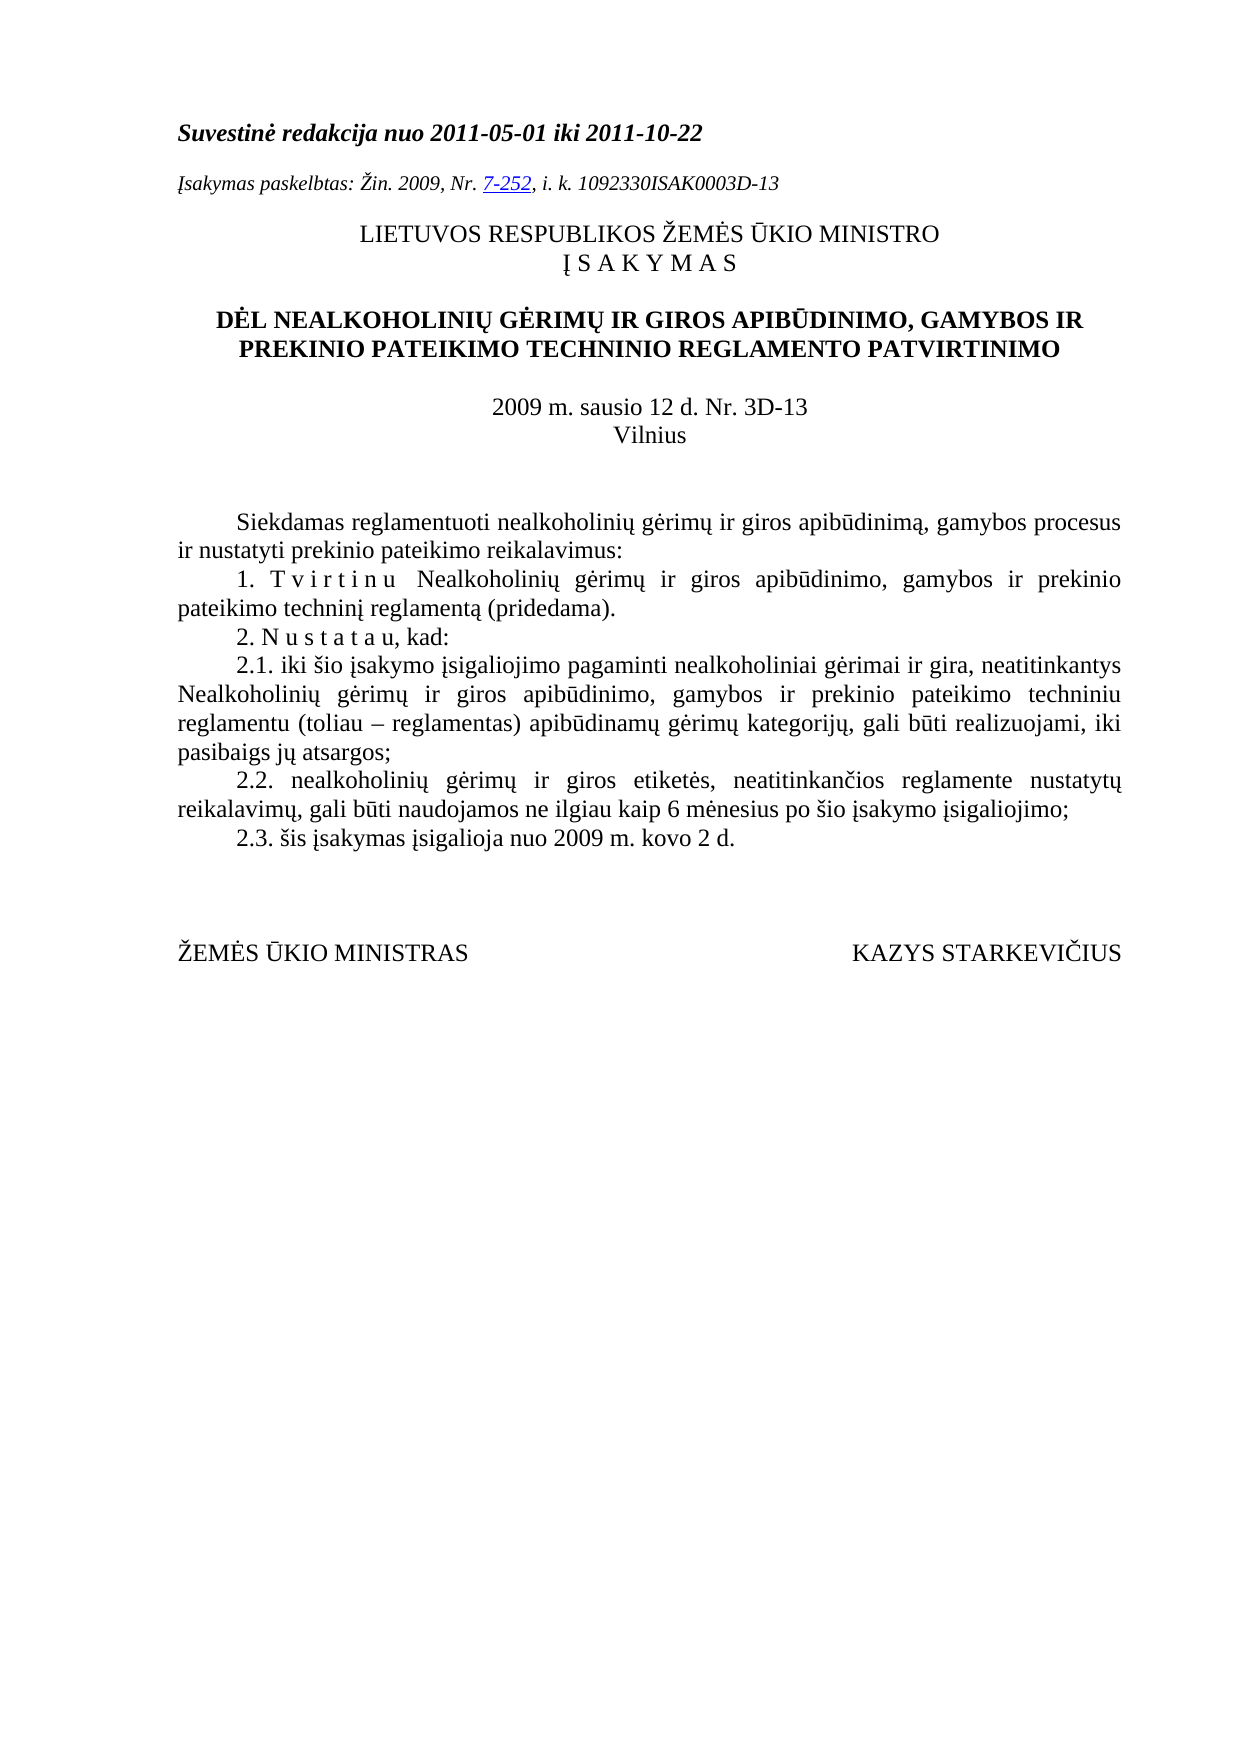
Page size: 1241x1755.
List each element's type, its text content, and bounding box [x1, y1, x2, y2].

text Įsakymas paskelbtas: Žin. 2009, Nr. 7-252, i. k. 1092330ISAK0003D-13 [177, 171, 1122, 195]
text Suvestinė redakcija nuo 2011-05-01 iki 2011-10-22 [177, 118, 1122, 147]
text 1. Tvirtinu Nealkoholinių gėrimų ir giros apibūdinimo, gamybos ir prekinio pateikimo techninį reglamentą (pridedama). [177, 564, 1122, 622]
text 2. Nustatau, kad: [177, 622, 1122, 650]
text 2.2. nealkoholinių gėrimų ir giros etiketės, neatitinkančios reglamente nustatytų reikalavimų, gali būti naudojamos ne ilgiau kaip 6 mėnesius po šio įsakymo įsigaliojimo; [177, 765, 1122, 823]
text LIETUVOS RESPUBLIKOS ŽEMĖS ŪKIO MINISTRO [177, 219, 1122, 248]
text ĮSAKYMAS [177, 248, 1122, 277]
text 2.1. iki šio įsakymo įsigaliojimo pagaminti nealkoholiniai gėrimai ir gira, neatitinkantys Nealkoholinių gėrimų ir giros apibūdinimo, gamybos ir prekinio pateikimo techniniu reglamentu (toliau – reglamentas) apibūdinamų gėrimų kategorijų, gali būti realizuojami, iki pasibaigs jų atsargos; [177, 650, 1122, 765]
text Siekdamas reglamentuoti nealkoholinių gėrimų ir giros apibūdinimą, gamybos procesus ir nustatyti prekinio pateikimo reikalavimus: [177, 507, 1122, 564]
text Vilnius [177, 420, 1122, 449]
text DĖL NEALKOHOLINIŲ GĖRIMŲ IR GIROS APIBŪDINIMO, GAMYBOS IR PREKINIO PATEIKIMO TECHNINIO REGLAMENTO PATVIRTINIMO [177, 305, 1122, 363]
text 2009 m. sausio 12 d. Nr. 3D-13 [177, 392, 1122, 420]
text 2.3. šis įsakymas įsigalioja nuo 2009 m. kovo 2 d. [177, 823, 1122, 852]
text ŽEMĖS ŪKIO MINISTRAS KAZYS STARKEVIČIUS [177, 938, 1122, 967]
